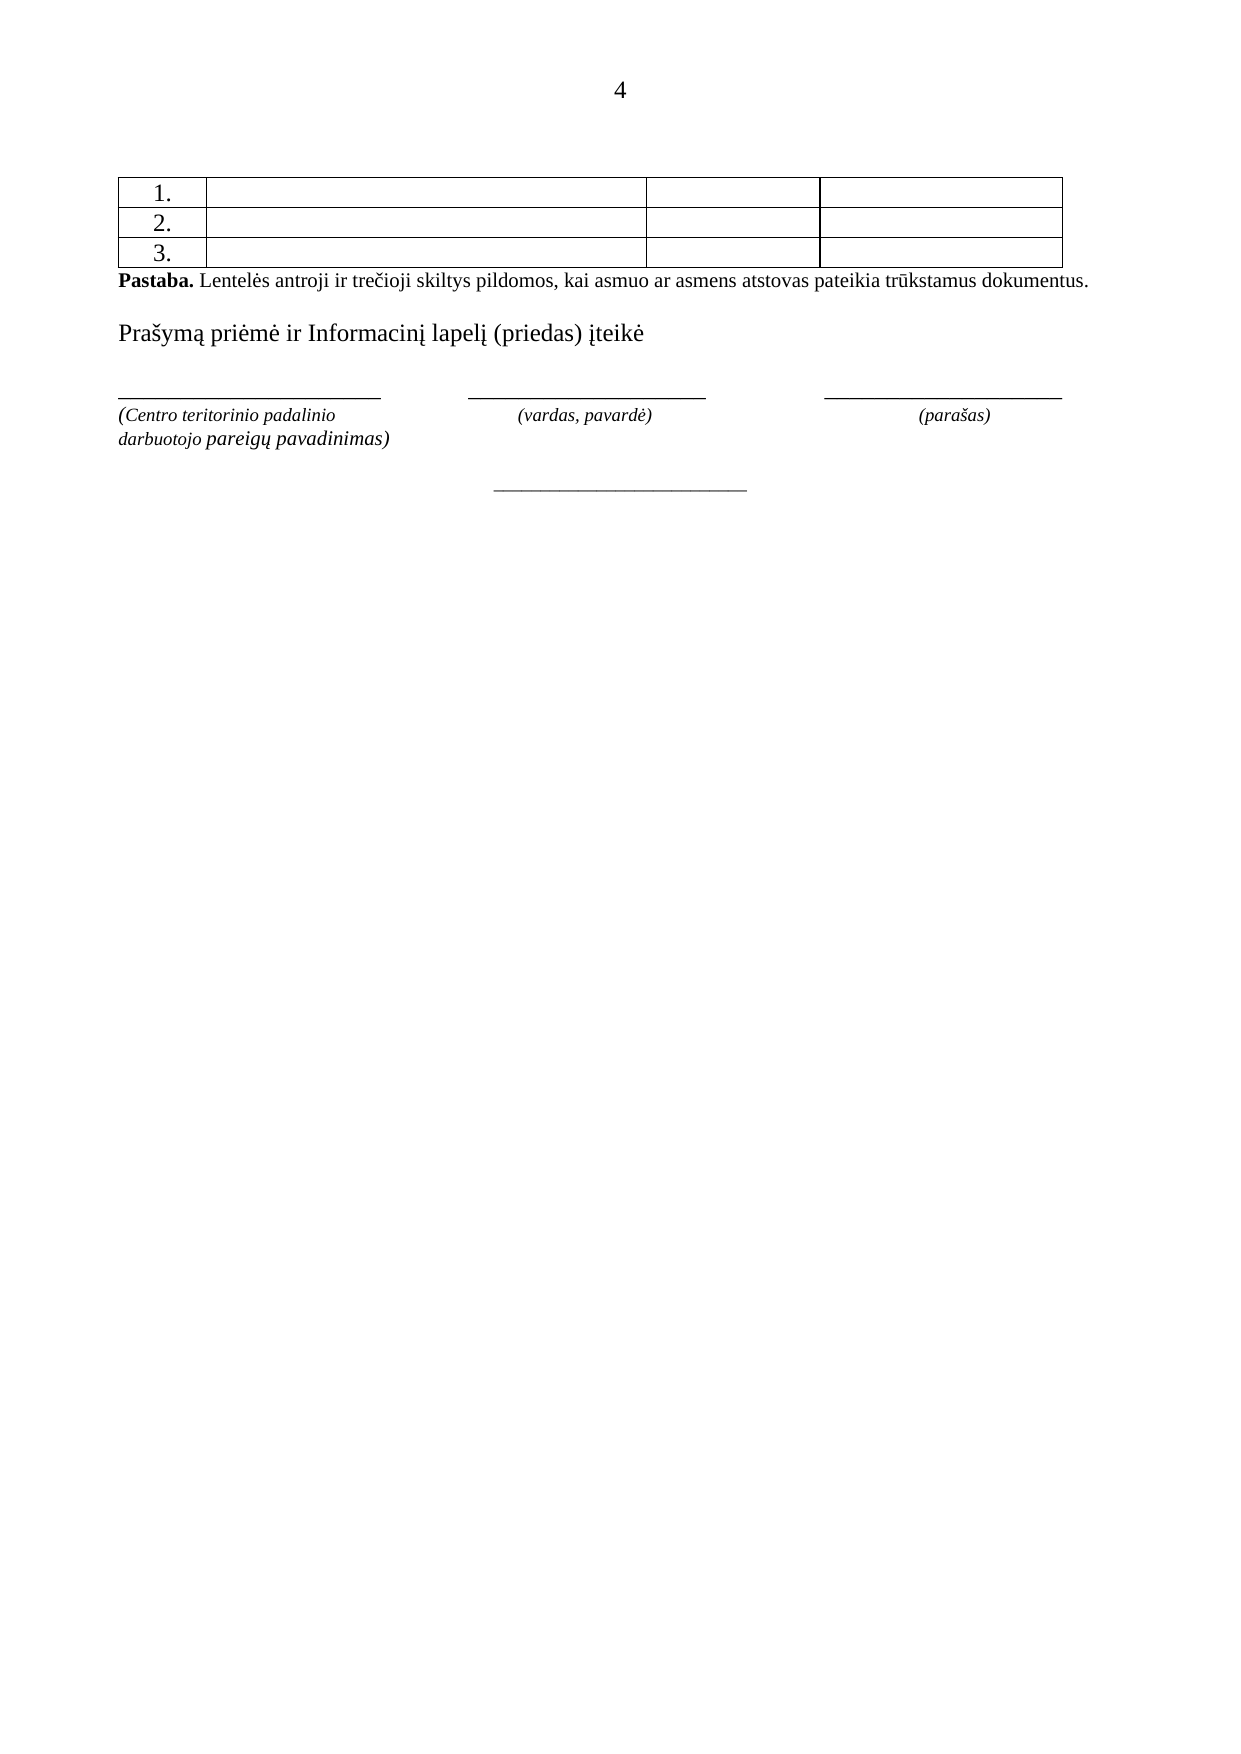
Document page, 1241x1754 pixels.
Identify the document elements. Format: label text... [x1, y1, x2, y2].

text _____________________ ___________________ ___________________ [118, 373, 1122, 402]
text Pastaba. Lentelės antroji ir trečioji skiltys pildomos, kai asmuo ar asmens atstovas pateikia trūkstamus dokumentus. [118, 268, 1122, 292]
text Prašymą priėmė ir Informacinį lapelį (priedas) įteikė [118, 318, 1122, 347]
table_cell [821, 178, 1062, 207]
table_cell [821, 208, 1062, 237]
table_cell 1. [119, 178, 206, 207]
table_cell [207, 238, 646, 267]
text darbuotojo pareigų pavadinimas) [118, 426, 1122, 450]
table_cell [647, 178, 819, 207]
table_cell [207, 208, 646, 237]
table_cell 3. [119, 238, 206, 267]
table_cell 2. [119, 208, 206, 237]
table_cell [207, 178, 646, 207]
table_cell [821, 238, 1062, 267]
table_cell [647, 238, 819, 267]
text (Centro teritorinio padalinio (vardas, pavardė) (parašas) [118, 402, 1122, 426]
table_cell [647, 208, 819, 237]
text ___________________________ [118, 472, 1122, 493]
